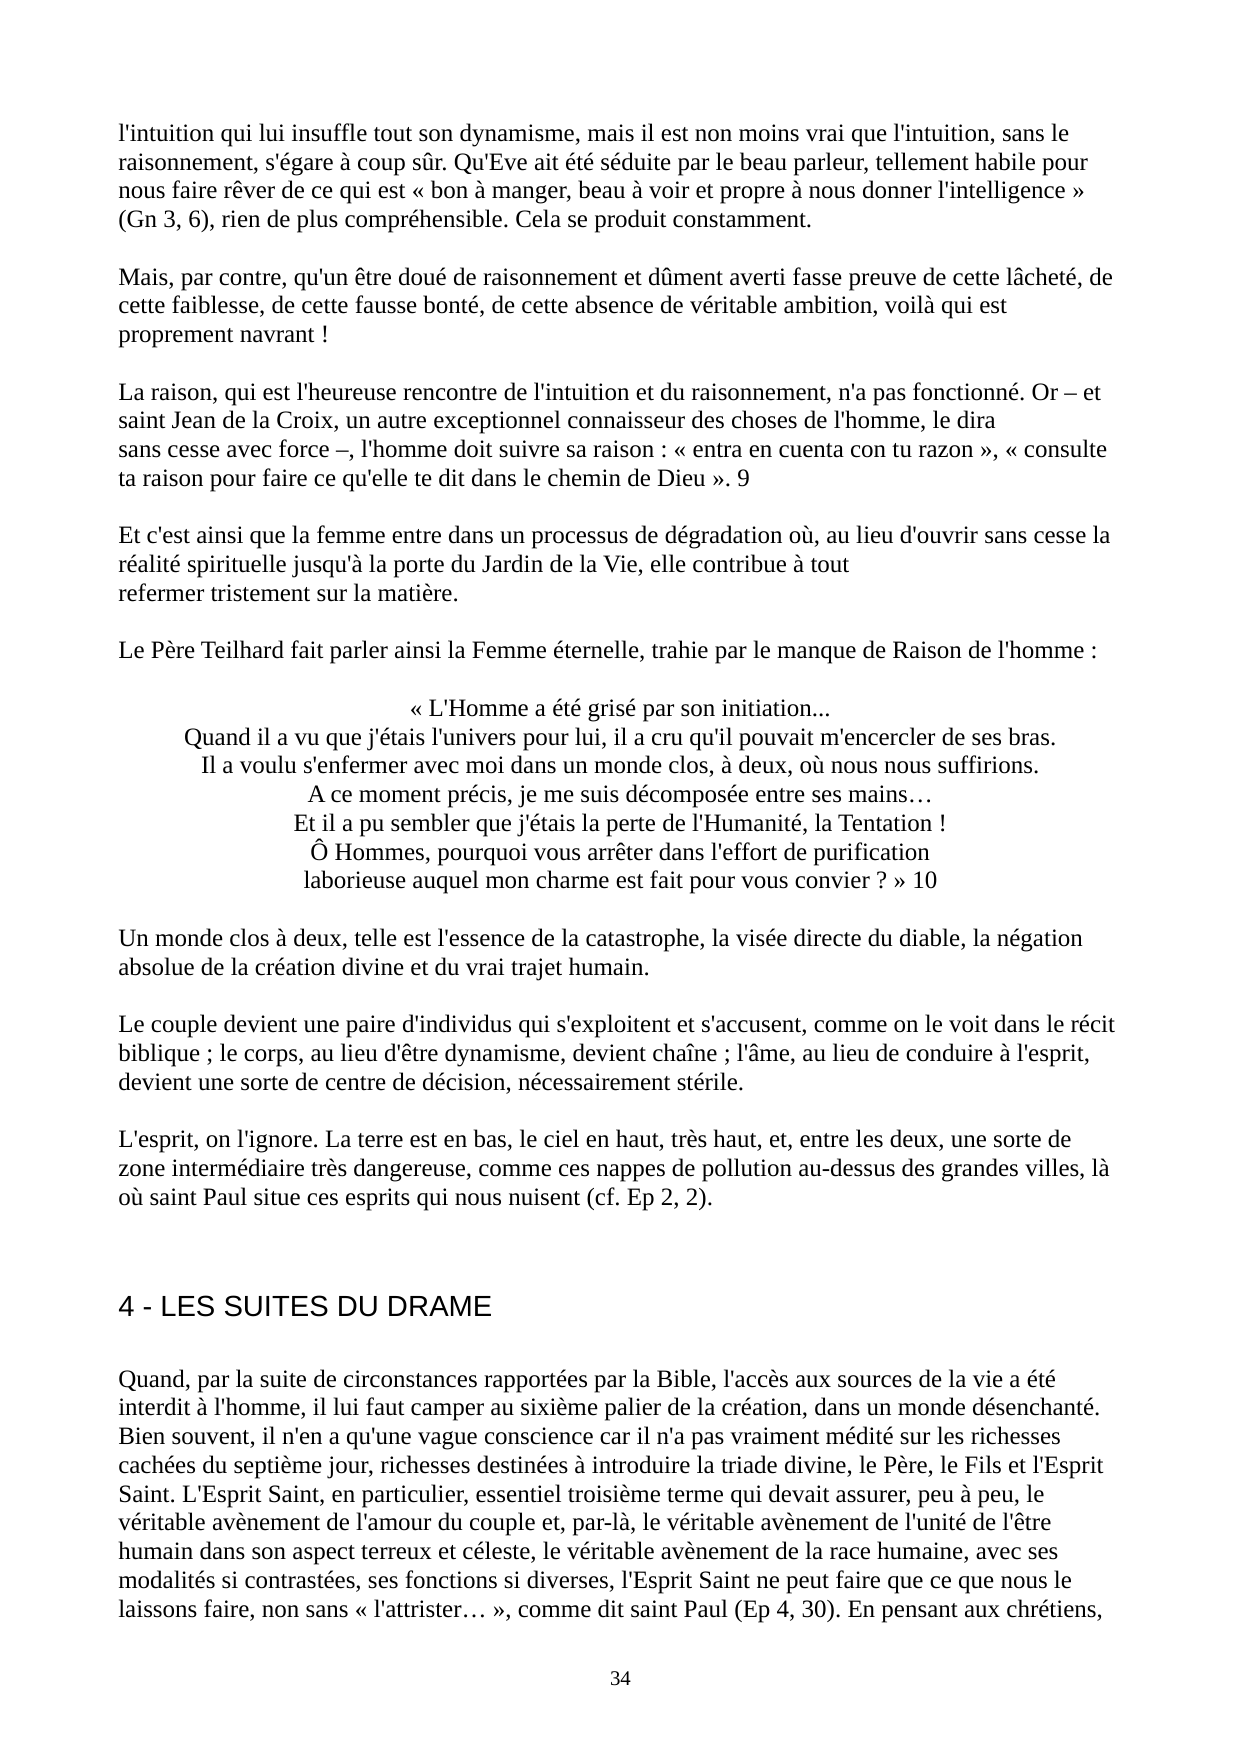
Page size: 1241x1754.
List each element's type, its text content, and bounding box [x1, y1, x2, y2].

subtitle 4 - LES SUITES DU DRAME [118, 1289, 1122, 1322]
text Et il a pu sembler que j'étais la perte de l'Humanité, la Tentation ! [118, 808, 1122, 837]
text Le couple devient une paire d'individus qui s'exploitent et s'accusent, comme on le voit dans le récit biblique ; le corps, au lieu d'être dynamisme, devient chaîne ; l'âme, au lieu de conduire à l'esprit, devient une sorte de centre de décision, nécessairement stérile. [118, 1009, 1122, 1096]
text L'esprit, on l'ignore. La terre est en bas, le ciel en haut, très haut, et, entre les deux, une sorte de zone intermédiaire très dangereuse, comme ces nappes de pollution au-dessus des grandes villes, là où saint Paul situe ces esprits qui nous nuisent (cf. Ep 2, 2). [118, 1124, 1122, 1211]
text laborieuse auquel mon charme est fait pour vous convier ? » 10 [118, 866, 1122, 894]
text Un monde clos à deux, telle est l'essence de la catastrophe, la visée directe du diable, la négation absolue de la création divine et du vrai trajet humain. [118, 923, 1122, 981]
text Le Père Teilhard fait parler ainsi la Femme éternelle, trahie par le manque de Raison de l'homme : [118, 636, 1122, 664]
text A ce moment précis, je me suis décomposée entre ses mains… [118, 779, 1122, 808]
text Quand, par la suite de circonstances rapportées par la Bible, l'accès aux sources de la vie a été interdit à l'homme, il lui faut camper au sixième palier de la création, dans un monde désenchanté. Bien souvent, il n'en a qu'une vague conscience car il n'a pas vraiment médité sur les richesses cachées du septième jour, richesses destinées à introduire la triade divine, le Père, le Fils et l'Esprit Saint. L'Esprit Saint, en particulier, essentiel troisième terme qui devait assurer, peu à peu, le véritable avènement de l'amour du couple et, par-là, le véritable avènement de l'unité de l'être humain dans son aspect terreux et céleste, le véritable avènement de la race humaine, avec ses [118, 1364, 1122, 1565]
text l'intuition qui lui insuffle tout son dynamisme, mais il est non moins vrai que l'intuition, sans le raisonnement, s'égare à coup sûr. Qu'Eve ait été séduite par le beau parleur, tellement habile pour nous faire rêver de ce qui est « bon à manger, beau à voir et propre à nous donner l'intelligence » (Gn 3, 6), rien de plus compréhensible. Cela se produit constamment. [118, 118, 1122, 233]
text Et c'est ainsi que la femme entre dans un processus de dégradation où, au lieu d'ouvrir sans cesse la réalité spirituelle jusqu'à la porte du Jardin de la Vie, elle contribue à tout [118, 521, 1122, 578]
text Quand il a vu que j'étais l'univers pour lui, il a cru qu'il pouvait m'encercler de ses bras. [118, 722, 1122, 751]
text « L'Homme a été grisé par son initiation... [118, 693, 1122, 722]
text La raison, qui est l'heureuse rencontre de l'intuition et du raisonnement, n'a pas fonctionné. Or – et saint Jean de la Croix, un autre exceptionnel connaisseur des choses de l'homme, le dira [118, 377, 1122, 434]
text modalités si contrastées, ses fonctions si diverses, l'Esprit Saint ne peut faire que ce que nous le laissons faire, non sans « l'attrister… », comme dit saint Paul (Ep 4, 30). En pensant aux chrétiens, [118, 1565, 1122, 1622]
text sans cesse avec force –, l'homme doit suivre sa raison : « entra en cuenta con tu razon », « consulte ta raison pour faire ce qu'elle te dit dans le chemin de Dieu ». 9 [118, 434, 1122, 492]
text Mais, par contre, qu'un être doué de raisonnement et dûment averti fasse preuve de cette lâcheté, de cette faiblesse, de cette fausse bonté, de cette absence de véritable ambition, voilà qui est proprement navrant ! [118, 262, 1122, 348]
text Ô Hommes, pourquoi vous arrêter dans l'effort de purification [118, 837, 1122, 866]
text Il a voulu s'enfermer avec moi dans un monde clos, à deux, où nous nous suffirions. [118, 751, 1122, 779]
text refermer tristement sur la matière. [118, 578, 1122, 607]
